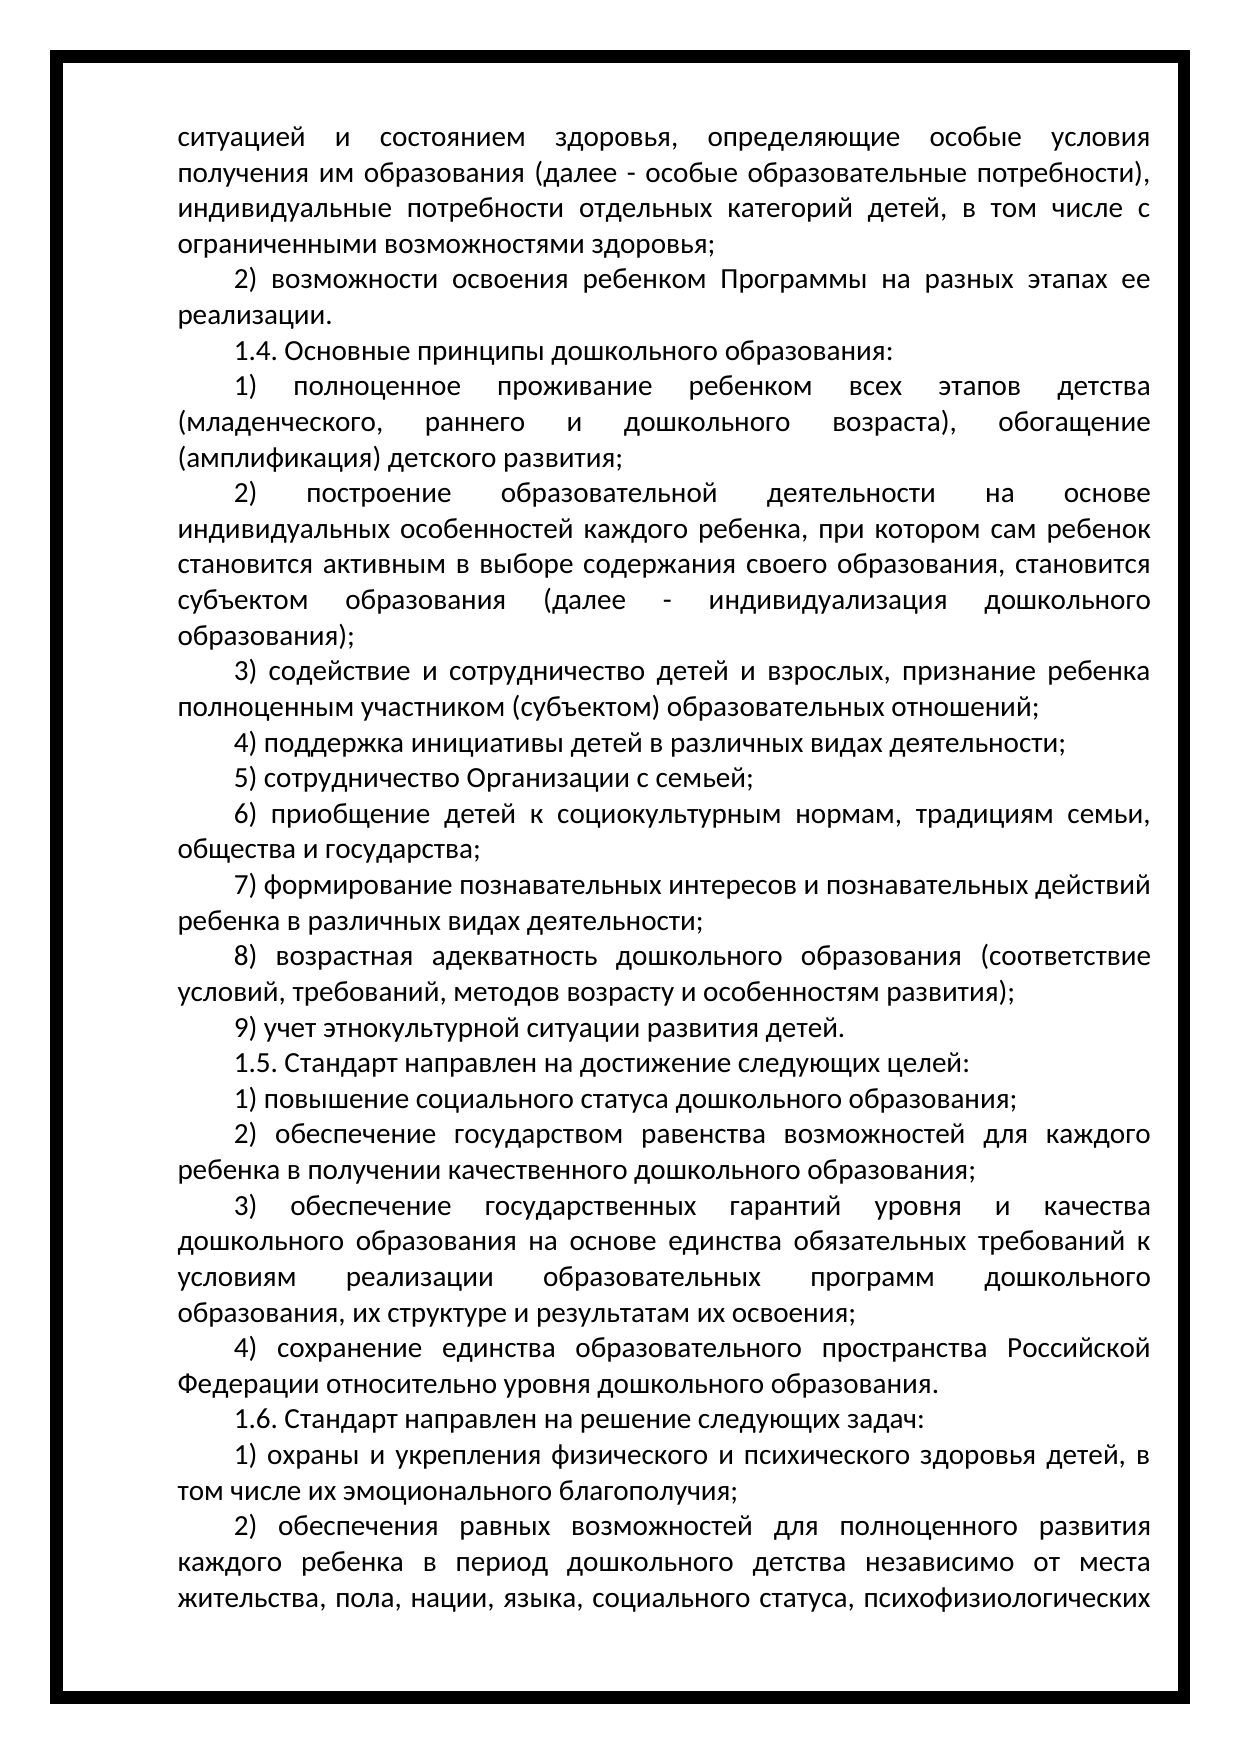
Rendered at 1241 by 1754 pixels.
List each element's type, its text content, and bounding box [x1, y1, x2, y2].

text 1.4. Основные принципы дошкольного образования: [177, 332, 1152, 367]
text 3) содействие и сотрудничество детей и взрослых, признание ребенка полноценным участником (субъектом) образовательных отношений; [177, 652, 1152, 724]
text 8) возрастная адекватность дошкольного образования (соответствие условий, требований, методов возрасту и особенностям развития); [177, 937, 1152, 1009]
text 3) обеспечение государственных гарантий уровня и качества дошкольного образования на основе единства обязательных требований к условиям реализации образовательных программ дошкольного образования, их структуре и результатам их освоения; [177, 1187, 1152, 1329]
text 1) полноценное проживание ребенком всех этапов детства (младенческого, раннего и дошкольного возраста), обогащение (амплификация) детского развития; [177, 367, 1152, 474]
text ситуацией и состоянием здоровья, определяющие особые условия получения им образования (далее - особые образовательные потребности), индивидуальные потребности отдельных категорий детей, в том числе с ограниченными возможностями здоровья; [177, 118, 1152, 261]
text 1.6. Стандарт направлен на решение следующих задач: [177, 1401, 1152, 1436]
text 2) построение образовательной деятельности на основе индивидуальных особенностей каждого ребенка, при котором сам ребенок становится активным в выборе содержания своего образования, становится субъектом образования (далее - индивидуализация дошкольного образования); [177, 474, 1152, 652]
text 2) обеспечение государством равенства возможностей для каждого ребенка в получении качественного дошкольного образования; [177, 1116, 1152, 1187]
text 5) сотрудничество Организации с семьей; [177, 759, 1152, 795]
text 6) приобщение детей к социокультурным нормам, традициям семьи, общества и государства; [177, 795, 1152, 866]
text 4) поддержка инициативы детей в различных видах деятельности; [177, 724, 1152, 759]
text 7) формирование познавательных интересов и познавательных действий ребенка в различных видах деятельности; [177, 866, 1152, 937]
text 1.5. Стандарт направлен на достижение следующих целей: [177, 1044, 1152, 1080]
text 4) сохранение единства образовательного пространства Российской Федерации относительно уровня дошкольного образования. [177, 1329, 1152, 1401]
text 1) охраны и укрепления физического и психического здоровья детей, в том числе их эмоционального благополучия; [177, 1436, 1152, 1507]
text 1) повышение социального статуса дошкольного образования; [177, 1080, 1152, 1116]
text 2) обеспечения равных возможностей для полноценного развития каждого ребенка в период дошкольного детства независимо от места жительства, пола, нации, языка, социального статуса, психофизиологических [177, 1507, 1152, 1614]
text 9) учет этнокультурной ситуации развития детей. [177, 1009, 1152, 1044]
text 2) возможности освоения ребенком Программы на разных этапах ее реализации. [177, 261, 1152, 332]
